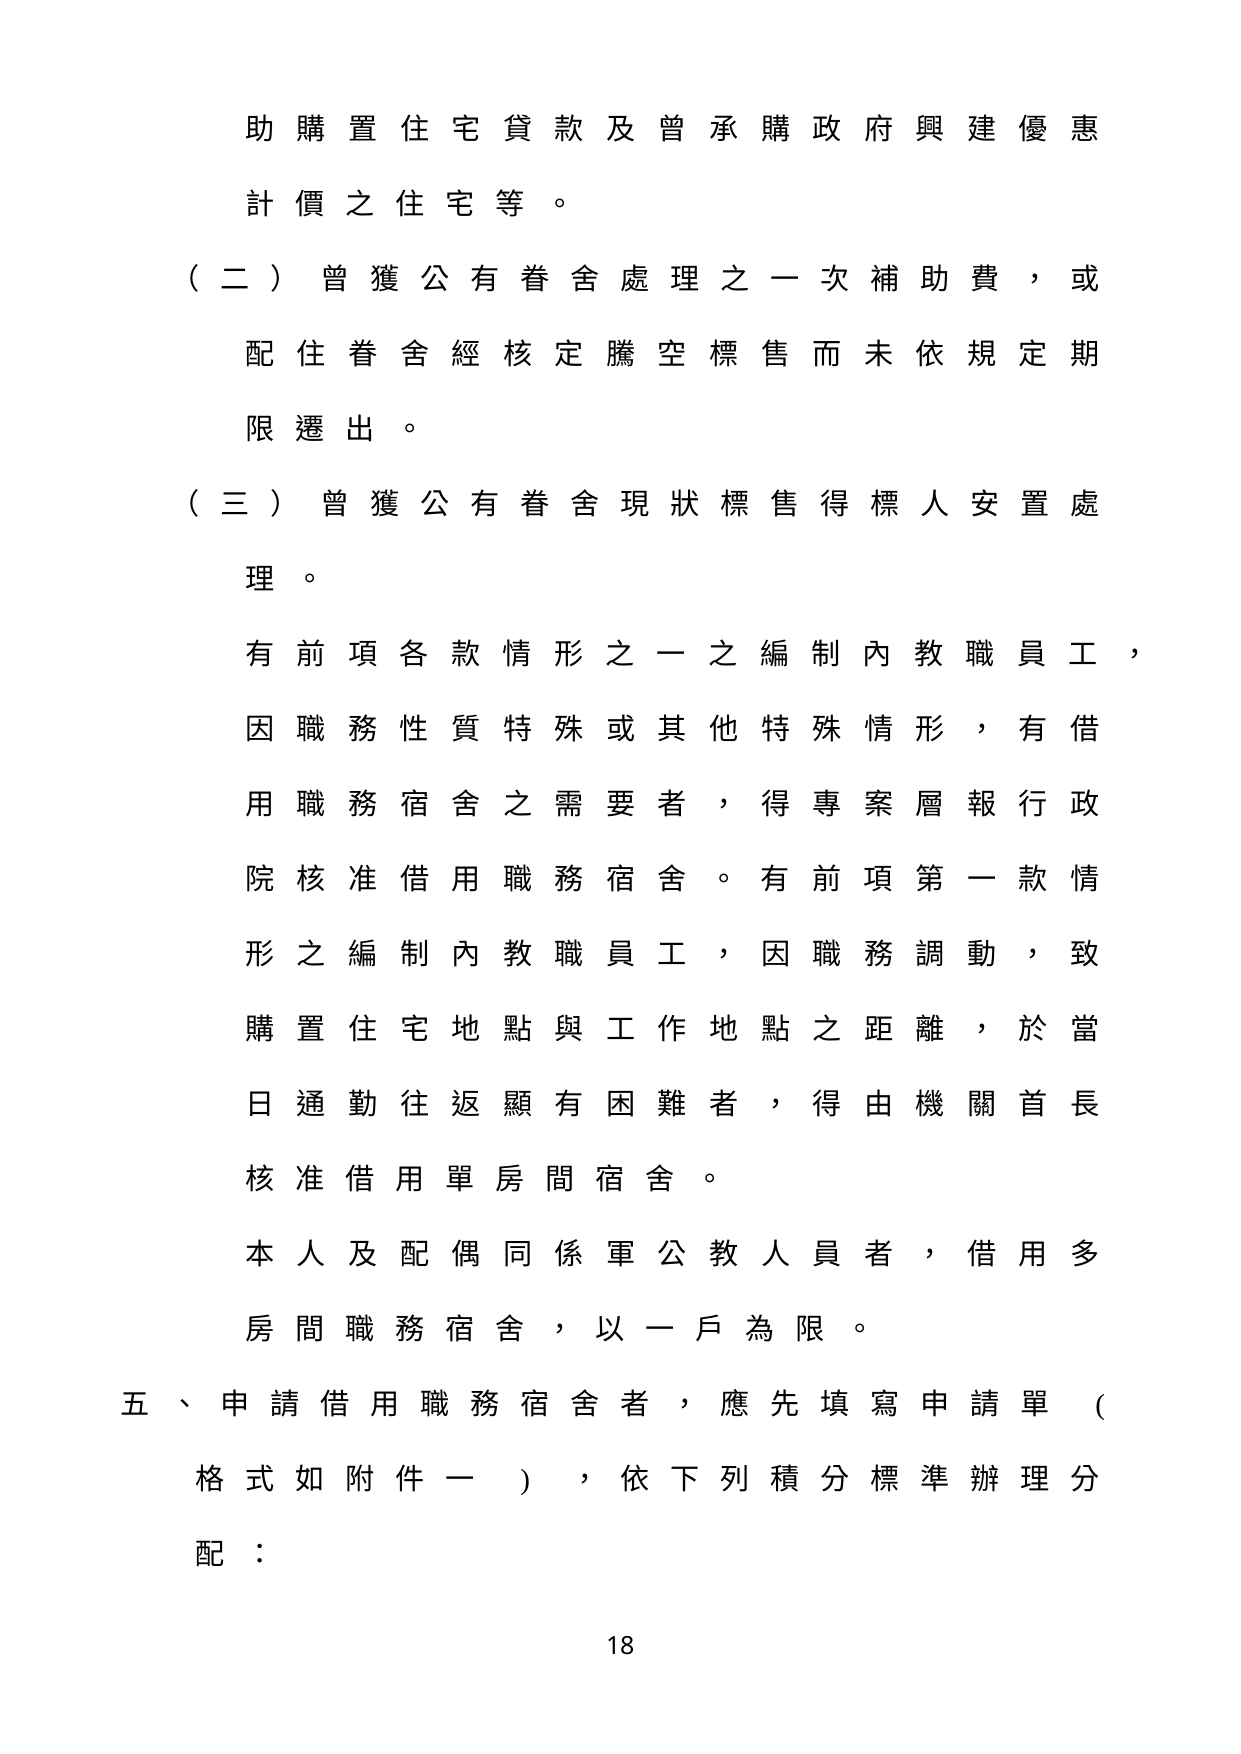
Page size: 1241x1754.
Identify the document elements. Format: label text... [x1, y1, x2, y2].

text 有前項各款情形之一之編制內教職員工，因職務性質特殊或其他特殊情形，有借用職務宿舍之需要者，得專案層報行政院核准借用職務宿舍。有前項第一款情形之編制內教職員工，因職務調動，致購置住宅地點與工作地點之距離，於當日通勤往返顯有困難者，得由機關首長核准借用單房間宿舍。 [240, 614, 1120, 1214]
text （二）曾獲公有眷舍處理之一次補助費，或配住眷舍經核定騰空標售而未依規定期限遷出。 [153, 239, 1120, 464]
text （三）曾獲公有眷舍現狀標售得標人安置處理。 [153, 464, 1120, 614]
text 五、申請借用職務宿舍者，應先填寫申請單(格式如附件一)，依下列積分標準辦理分配： [120, 1364, 1120, 1589]
text 本人及配偶同係軍公教人員者，借用多房間職務宿舍，以一戶為限。 [240, 1214, 1120, 1364]
text （一）曾獲政府輔助、補助購置或承購住宅，包括曾獲政府負擔補貼利息之輔助、補助購置住宅貸款及曾承購政府興建優惠計價之住宅等。 [153, 89, 1120, 239]
